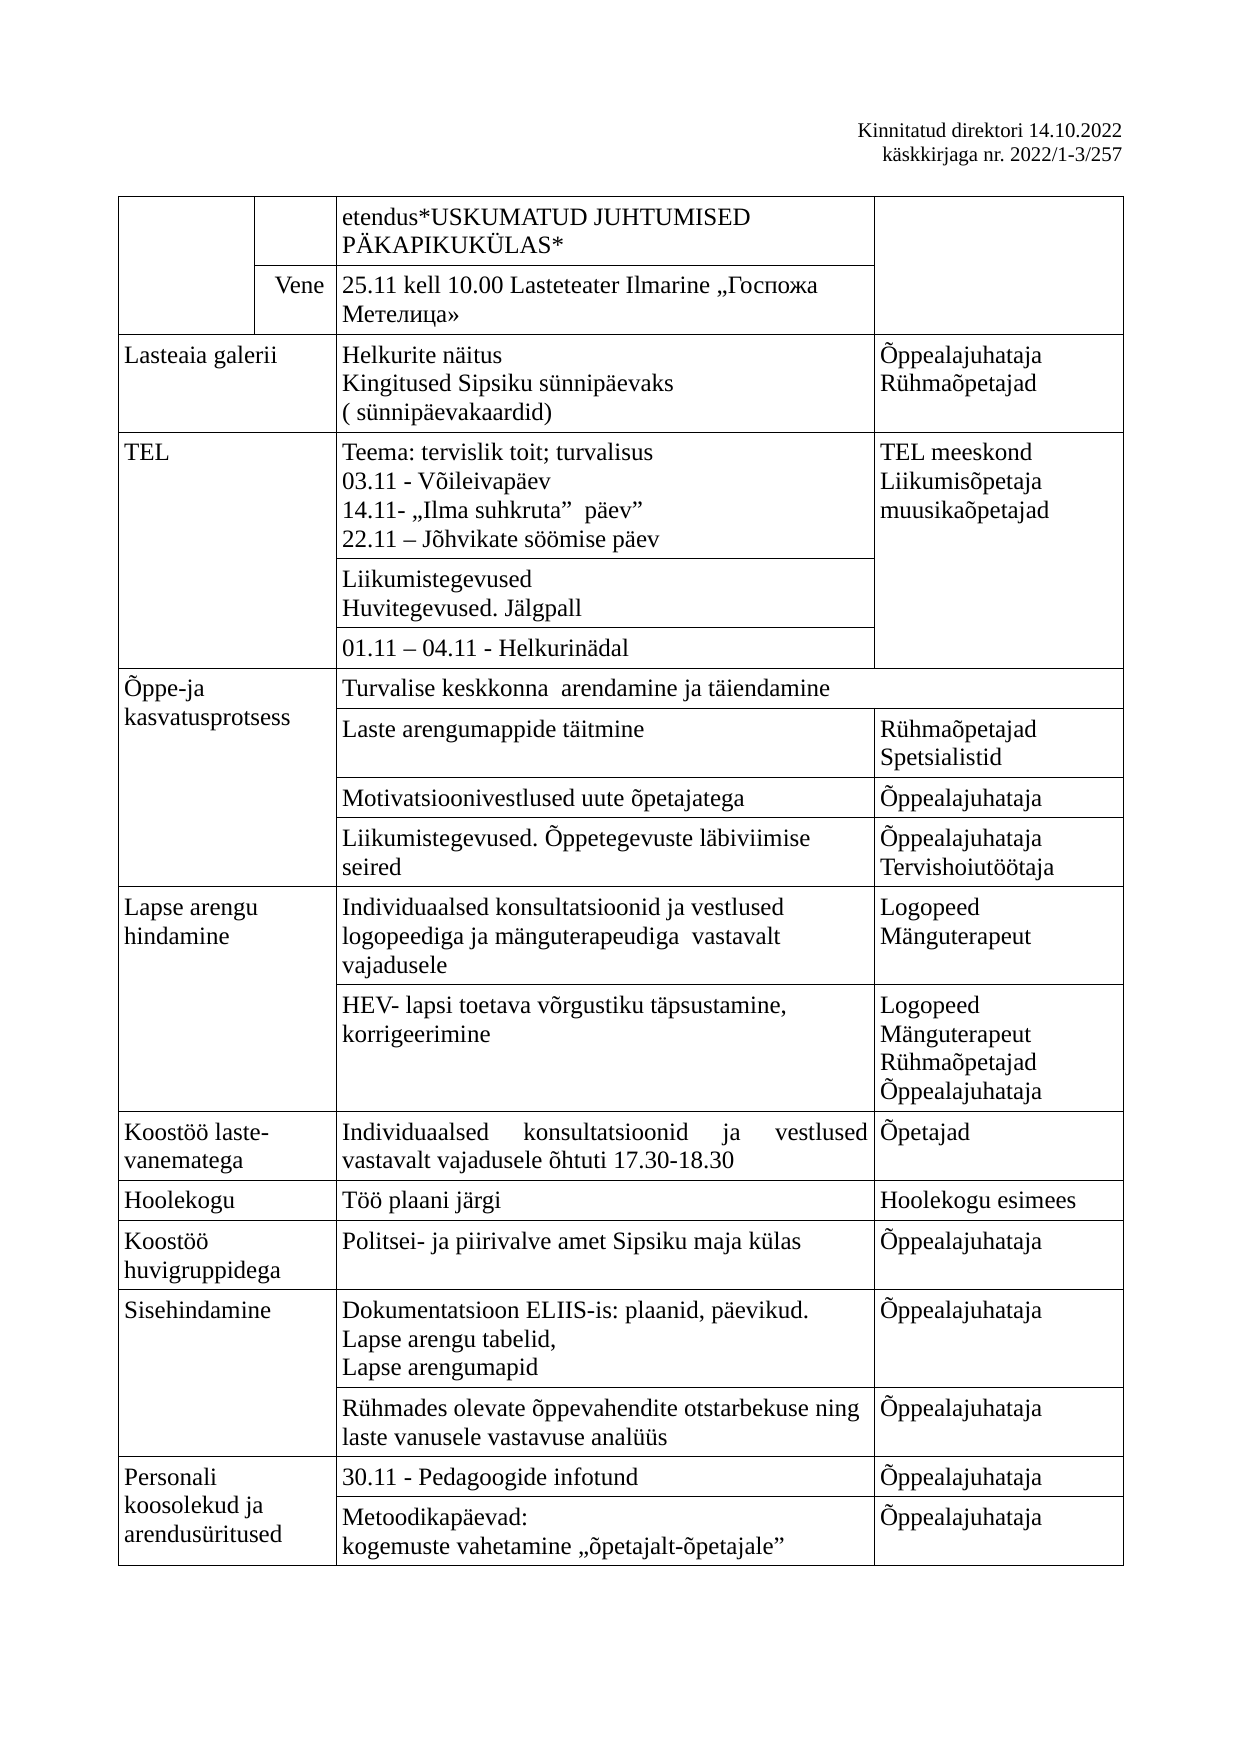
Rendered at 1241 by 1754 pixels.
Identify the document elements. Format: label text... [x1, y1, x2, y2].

table_cell Liikumistegevused. Õppetegevuste läbiviimise seired [337, 818, 874, 886]
table_cell Koostöö laste-vanematega [119, 1112, 336, 1180]
table_cell Hoolekogu [119, 1181, 336, 1220]
table_cell Individuaalsed konsultatsioonid ja vestlused logopeediga ja mänguterapeudiga vastavalt vajadusele [337, 887, 874, 984]
table_cell Õppealajuhataja [875, 1221, 1123, 1289]
table_cell Politsei- ja piirivalve amet Sipsiku maja külas [337, 1221, 874, 1289]
table_cell Laste arengumappide täitmine [337, 709, 874, 777]
table_cell 25.11 kell 10.00 Lasteteater Ilmarine „Госпожа Метелица» [337, 266, 874, 334]
table_cell TEL [119, 433, 336, 668]
table_cell Õppe-ja kasvatusprotsess [119, 669, 336, 886]
table_cell Turvalise keskkonna arendamine ja täiendamine [337, 669, 1123, 708]
table_cell Rühmades olevate õppevahendite otstarbekuse ning laste vanusele vastavuse analüüs [337, 1388, 874, 1456]
table_cell Õppealajuhataja Rühmaõpetajad [875, 335, 1123, 432]
table_cell Õppealajuhataja [875, 778, 1123, 817]
table_cell Õppealajuhataja Tervishoiutöötaja [875, 818, 1123, 886]
table_cell Dokumentatsioon ELIIS-is: plaanid, päevikud. Lapse arengu tabelid, Lapse arengumapid [337, 1290, 874, 1387]
table_cell Logopeed Mänguterapeut [875, 887, 1123, 984]
table_cell Töö plaani järgi [337, 1181, 874, 1220]
table_cell Koostöö huvigruppidega [119, 1221, 336, 1289]
table_cell 30.11 - Pedagoogide infotund [337, 1457, 874, 1496]
table_cell Vene [255, 266, 336, 334]
table_cell TEL meeskond Liikumisõpetaja muusikaõpetajad [875, 433, 1123, 668]
table_cell Teema: tervislik toit; turvalisus 03.11 - Võileivapäev 14.11- „Ilma suhkruta” päev” 22.11 – Jõhvikate söömise päev [337, 433, 874, 558]
table_cell [255, 197, 336, 265]
table_cell Metoodikapäevad: kogemuste vahetamine „õpetajalt-õpetajale” [337, 1497, 874, 1565]
table_cell Helkurite näitus Kingitused Sipsiku sünnipäevaks ( sünnipäevakaardid) [337, 335, 874, 432]
table_cell [875, 197, 1123, 334]
table_cell Motivatsioonivestlused uute õpetajatega [337, 778, 874, 817]
table_cell Lapse arengu hindamine [119, 887, 336, 1111]
table_cell Õppealajuhataja [875, 1497, 1123, 1565]
table_cell Personali koosolekud ja arendusüritused [119, 1457, 336, 1565]
table_cell Õppealajuhataja [875, 1290, 1123, 1387]
table_cell Individuaalsed konsultatsioonid ja vestlused vastavalt vajadusele õhtuti 17.30-18.30 [337, 1112, 874, 1180]
table_cell Lasteaia galerii [119, 335, 336, 432]
table_cell Logopeed Mänguterapeut Rühmaõpetajad Õppealajuhataja [875, 985, 1123, 1111]
table_cell Sisehindamine [119, 1290, 336, 1456]
table_cell Õppealajuhataja [875, 1457, 1123, 1496]
table_cell 01.11 – 04.11 - Helkurinädal [337, 628, 874, 668]
table_cell Hoolekogu esimees [875, 1181, 1123, 1220]
table_cell [119, 197, 254, 334]
table_cell Liikumistegevused Huvitegevused. Jälgpall [337, 559, 874, 627]
table_cell Õppealajuhataja [875, 1388, 1123, 1456]
table_cell Rühmaõpetajad Spetsialistid [875, 709, 1123, 777]
table_cell etendus*USKUMATUD JUHTUMISED PÄKAPIKUKÜLAS* [337, 197, 874, 265]
table_cell HEV- lapsi toetava võrgustiku täpsustamine, korrigeerimine [337, 985, 874, 1111]
table_cell Õpetajad [875, 1112, 1123, 1180]
